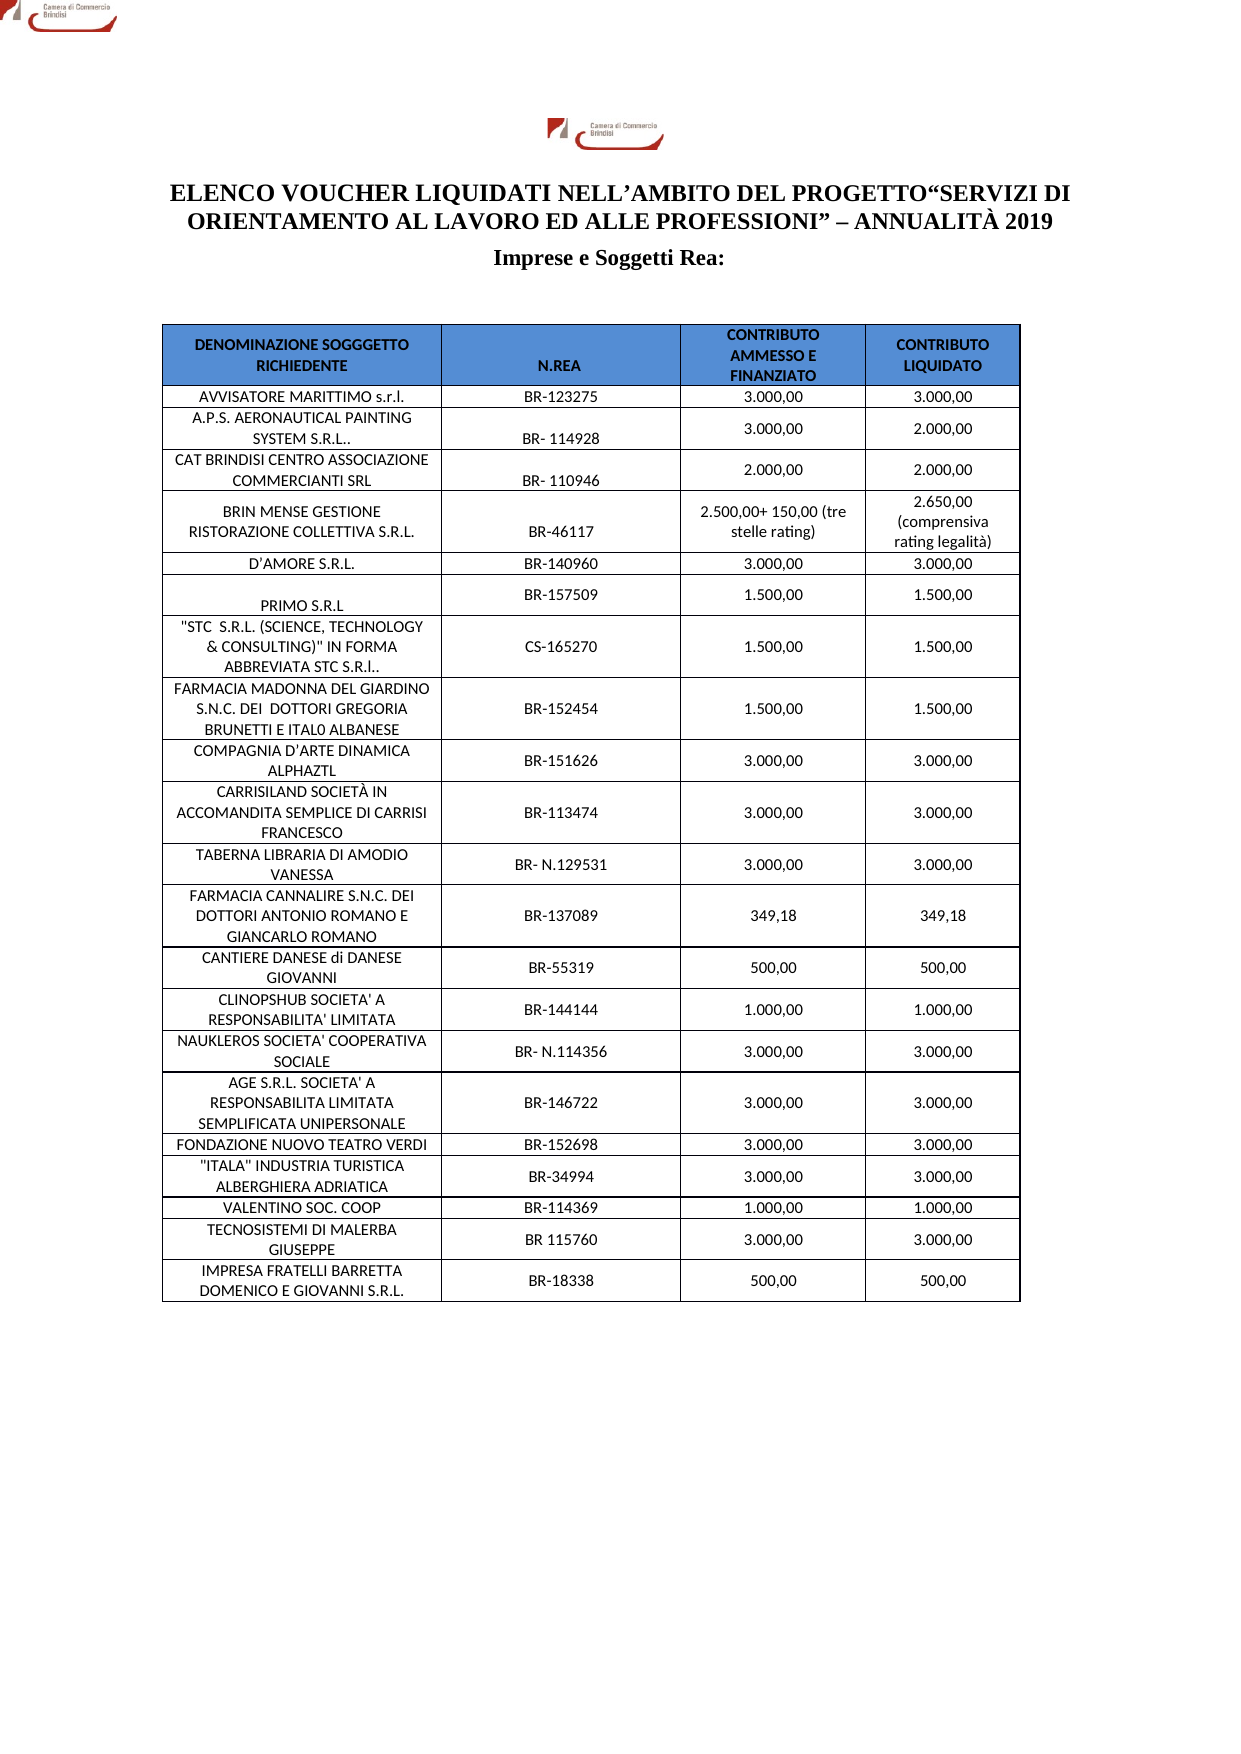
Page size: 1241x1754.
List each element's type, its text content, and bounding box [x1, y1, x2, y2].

table_cell 2.000,00 [681, 450, 865, 490]
table_header CONTRIBUTO AMMESSO E FINANZIATO [681, 325, 865, 385]
table_cell 3.000,00 [866, 1219, 1019, 1259]
table_cell 349,18 [681, 885, 865, 946]
table_cell 1.500,00 [866, 678, 1019, 739]
table_cell BR-140960 [442, 553, 680, 573]
table_cell IMPRESA FRATELLI BARRETTA DOMENICO E GIOVANNI S.R.L. [163, 1260, 441, 1301]
table_cell BR-114369 [442, 1198, 680, 1218]
table_cell 500,00 [866, 948, 1019, 988]
table_cell 3.000,00 [866, 1156, 1019, 1196]
table_cell FARMACIA MADONNA DEL GIARDINO S.N.C. DEI DOTTORI GREGORIA BRUNETTI E ITAL0 ALBANESE [163, 678, 441, 739]
table_cell BR-123275 [442, 386, 680, 407]
table_cell 500,00 [681, 948, 865, 988]
table_cell PRIMO S.R.L [163, 575, 441, 615]
table_cell 3.000,00 [681, 1073, 865, 1133]
table_cell 3.000,00 [866, 1031, 1019, 1071]
table_cell BR-113474 [442, 782, 680, 843]
table_cell CAT BRINDISI CENTRO ASSOCIAZIONE COMMERCIANTI SRL [163, 450, 441, 490]
table_cell 3.000,00 [866, 553, 1019, 573]
table_cell 1.500,00 [866, 575, 1019, 615]
table_cell 3.000,00 [866, 782, 1019, 843]
table_cell 1.500,00 [681, 575, 865, 615]
table_cell 3.000,00 [681, 844, 865, 884]
table_cell 2.650,00 (comprensiva rating legalità) [866, 491, 1019, 552]
table_cell 3.000,00 [681, 1134, 865, 1155]
table_cell 3.000,00 [681, 408, 865, 448]
table_cell 3.000,00 [866, 740, 1019, 781]
table_cell BR 115760 [442, 1219, 680, 1259]
table_cell 3.000,00 [866, 844, 1019, 884]
table_cell 1.000,00 [866, 1198, 1019, 1218]
table_cell CANTIERE DANESE di DANESE GIOVANNI [163, 948, 441, 988]
table_cell 3.000,00 [681, 1031, 865, 1071]
table_cell BR- 110946 [442, 450, 680, 490]
table_cell TECNOSISTEMI DI MALERBA GIUSEPPE [163, 1219, 441, 1259]
table_header DENOMINAZIONE SOGGGETTO RICHIEDENTE [163, 325, 441, 385]
table_cell AGE S.R.L. SOCIETA' A RESPONSABILITA LIMITATA SEMPLIFICATA UNIPERSONALE [163, 1073, 441, 1133]
table_cell CS-165270 [442, 616, 680, 677]
table_cell 2.000,00 [866, 408, 1019, 448]
table_cell 3.000,00 [681, 386, 865, 407]
table_cell 1.000,00 [866, 989, 1019, 1030]
table_cell 1.500,00 [866, 616, 1019, 677]
table_cell BR-46117 [442, 491, 680, 552]
table_cell "STC S.R.L. (SCIENCE, TECHNOLOGY & CONSULTING)" IN FORMA ABBREVIATA STC S.R.l.. [163, 616, 441, 677]
table_cell 3.000,00 [681, 740, 865, 781]
table_cell 3.000,00 [681, 553, 865, 573]
text ELENCO VOUCHER LIQUIDATI NELL’AMBITO DEL PROGETTO“SERVIZI DI ORIENTAMENTO AL LAVORO ED ALLE PROFESSIONI” – ANNUALITÀ 2019 [118, 178, 1122, 235]
table_cell AVVISATORE MARITTIMO s.r.l. [163, 386, 441, 407]
table_cell BR-55319 [442, 948, 680, 988]
table_cell BRIN MENSE GESTIONE RISTORAZIONE COLLETTIVA S.R.L. [163, 491, 441, 552]
table_cell 3.000,00 [866, 1073, 1019, 1133]
picture [0, 0, 117, 32]
table_cell D’AMORE S.R.L. [163, 553, 441, 573]
table_cell FONDAZIONE NUOVO TEATRO VERDI [163, 1134, 441, 1155]
table_cell BR- N.114356 [442, 1031, 680, 1071]
table_cell BR-144144 [442, 989, 680, 1030]
table_cell TABERNA LIBRARIA DI AMODIO VANESSA [163, 844, 441, 884]
table_cell 1.000,00 [681, 989, 865, 1030]
table_cell FARMACIA CANNALIRE S.N.C. DEI DOTTORI ANTONIO ROMANO E GIANCARLO ROMANO [163, 885, 441, 946]
table_cell BR-146722 [442, 1073, 680, 1133]
table_cell BR- N.129531 [442, 844, 680, 884]
table_cell BR- 114928 [442, 408, 680, 448]
table_cell 1.500,00 [681, 616, 865, 677]
table_cell 500,00 [866, 1260, 1019, 1301]
table_cell 500,00 [681, 1260, 865, 1301]
text Imprese e Soggetti Rea: [488, 244, 984, 271]
table_cell 3.000,00 [681, 1156, 865, 1196]
table_cell 1.000,00 [681, 1198, 865, 1218]
picture [547, 118, 664, 150]
table_cell BR-152454 [442, 678, 680, 739]
table_cell 2.000,00 [866, 450, 1019, 490]
table_cell BR-137089 [442, 885, 680, 946]
table_cell BR-152698 [442, 1134, 680, 1155]
table_cell A.P.S. AERONAUTICAL PAINTING SYSTEM S.R.L.. [163, 408, 441, 448]
table_cell BR-157509 [442, 575, 680, 615]
table_cell 3.000,00 [681, 782, 865, 843]
table_cell COMPAGNIA D’ARTE DINAMICA ALPHAZTL [163, 740, 441, 781]
table_cell NAUKLEROS SOCIETA' COOPERATIVA SOCIALE [163, 1031, 441, 1071]
table_cell 3.000,00 [866, 386, 1019, 407]
table_cell VALENTINO SOC. COOP [163, 1198, 441, 1218]
table_cell 3.000,00 [866, 1134, 1019, 1155]
table_cell BR-151626 [442, 740, 680, 781]
table_cell 2.500,00+ 150,00 (tre stelle rating) [681, 491, 865, 552]
table_cell CLINOPSHUB SOCIETA' A RESPONSABILITA' LIMITATA [163, 989, 441, 1030]
table_cell BR-34994 [442, 1156, 680, 1196]
table_header CONTRIBUTO LIQUIDATO [866, 325, 1019, 385]
table_cell "ITALA" INDUSTRIA TURISTICA ALBERGHIERA ADRIATICA [163, 1156, 441, 1196]
table_cell 349,18 [866, 885, 1019, 946]
table_cell CARRISILAND SOCIETÀ IN ACCOMANDITA SEMPLICE DI CARRISI FRANCESCO [163, 782, 441, 843]
table_cell 3.000,00 [681, 1219, 865, 1259]
table_header N.REA [442, 325, 680, 385]
table_cell 1.500,00 [681, 678, 865, 739]
table_cell BR-18338 [442, 1260, 680, 1301]
